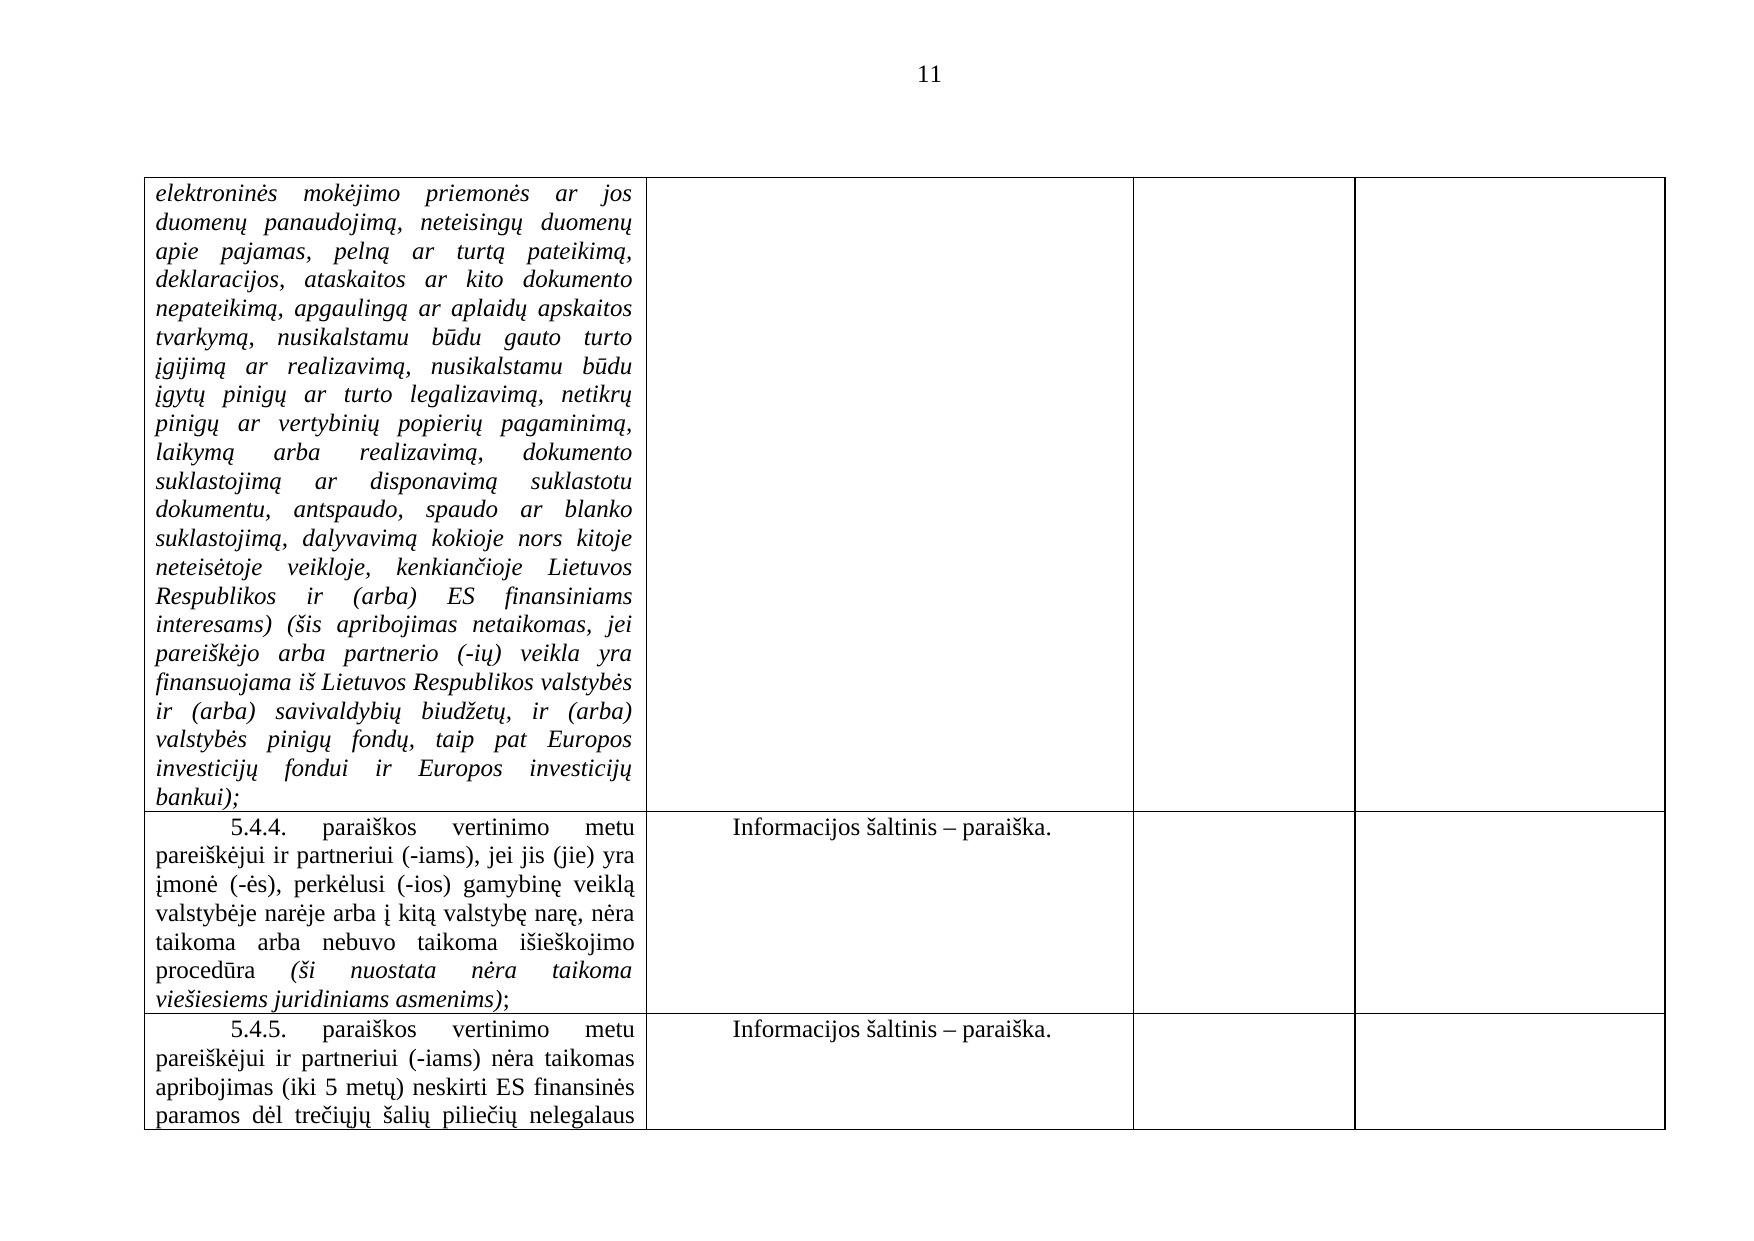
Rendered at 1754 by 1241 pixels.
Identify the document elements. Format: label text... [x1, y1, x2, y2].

table_cell [1134, 812, 1354, 1013]
table_cell elektroninės mokėjimo priemonės ar jos duomenų panaudojimą, neteisingų duomenų apie pajamas, pelną ar turtą pateikimą, deklaracijos, ataskaitos ar kito dokumento nepateikimą, apgaulingą ar aplaidų apskaitos tvarkymą, nusikalstamu būdu gauto turto įgijimą ar realizavimą, nusikalstamu būdu įgytų pinigų ar turto legalizavimą, netikrų pinigų ar vertybinių popierių pagaminimą, laikymą arba realizavimą, dokumento suklastojimą ar disponavimą suklastotu dokumentu, antspaudo, spaudo ar blanko suklastojimą, dalyvavimą kokioje nors kitoje neteisėtoje veikloje, kenkiančioje Lietuvos Respublikos ir (arba) ES finansiniams interesams) (šis apribojimas netaikomas, jei pareiškėjo arba partnerio (-ių) veikla yra finansuojama iš Lietuvos Respublikos valstybės ir (arba) savivaldybių biudžetų, ir (arba) valstybės pinigų fondų, taip pat Europos investicijų fondui ir Europos investicijų bankui); [145, 178, 646, 811]
table_cell [1356, 178, 1664, 811]
table_cell [1134, 178, 1354, 811]
table_cell 5.4.5. paraiškos vertinimo metu pareiškėjui ir partneriui (-iams) nėra taikomas apribojimas (iki 5 metų) neskirti ES finansinės paramos dėl trečiųjų šalių piliečių nelegalaus [145, 1014, 646, 1129]
table_cell [1356, 812, 1664, 1013]
table_cell [1356, 1014, 1664, 1129]
table_cell 5.4.4. paraiškos vertinimo metu pareiškėjui ir partneriui (-iams), jei jis (jie) yra įmonė (-ės), perkėlusi (-ios) gamybinę veiklą valstybėje narėje arba į kitą valstybę narę, nėra taikoma arba nebuvo taikoma išieškojimo procedūra (ši nuostata nėra taikoma viešiesiems juridiniams asmenims); [145, 812, 646, 1013]
table_cell [647, 178, 1133, 811]
table_cell Informacijos šaltinis – paraiška. [647, 1014, 1133, 1129]
table_cell [1134, 1014, 1354, 1129]
table_cell Informacijos šaltinis – paraiška. [647, 812, 1133, 1013]
